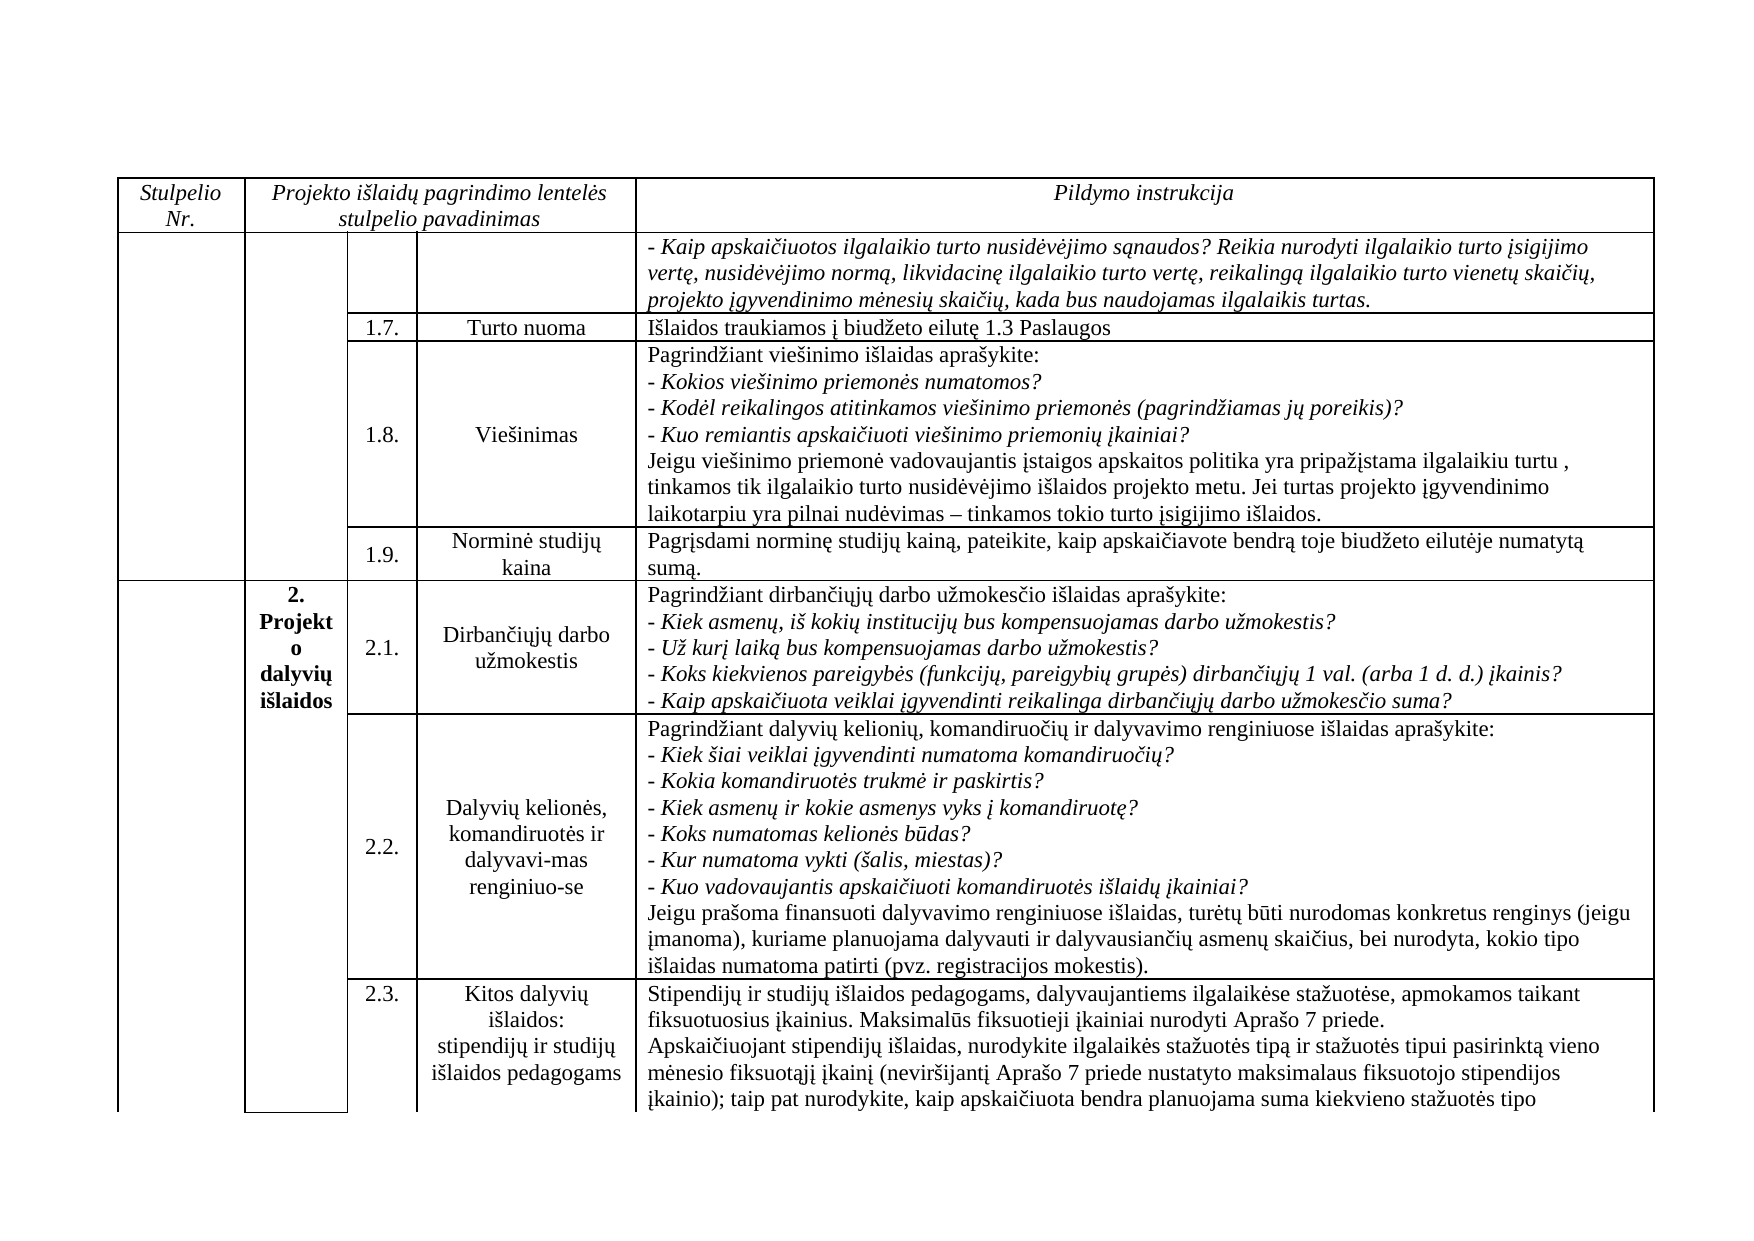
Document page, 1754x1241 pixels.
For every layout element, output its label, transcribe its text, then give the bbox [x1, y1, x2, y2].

table_cell Išlaidos traukiamos į biudžeto eilutę 1.3 Paslaugos [637, 314, 1653, 340]
table_cell [348, 233, 416, 312]
table_cell [246, 233, 347, 526]
table_cell Pagrindžiant viešinimo išlaidas aprašykite: - Kokios viešinimo priemonės numatomos? - Kodėl reikalingos atitinkamos viešinimo priemonės (pagrindžiamas jų poreikis)? - Kuo remiantis apskaičiuoti viešinimo priemonių įkainiai? Jeigu viešinimo priemonė vadovaujantis įstaigos apskaitos politika yra pripažįstama ilgalaikiu turtu , tinkamos tik ilgalaikio turto nusidėvėjimo išlaidos projekto metu. Jei turtas projekto įgyvendinimo laikotarpiu yra pilnai nudėvimas – tinkamos tokio turto įsigijimo išlaidos. [637, 342, 1653, 526]
table_cell Dalyvių kelionės, komandiruotės ir dalyvavi-mas renginiuo-se [418, 715, 635, 978]
table_cell Turto nuoma [418, 314, 635, 340]
table_header Projekto išlaidų pagrindimo lentelės stulpelio pavadinimas [246, 179, 635, 231]
table_cell Viešinimas [418, 342, 635, 526]
table_cell Stipendijų ir studijų išlaidos pedagogams, dalyvaujantiems ilgalaikėse stažuotėse, apmokamos taikant fiksuotuosius įkainius. Maksimalūs fiksuotieji įkainiai nurodyti Aprašo 7 priede. Apskaičiuojant stipendijų išlaidas, nurodykite ilgalaikės stažuotės tipą ir stažuotės tipui pasirinktą vieno mėnesio fiksuotąjį įkainį (neviršijantį Aprašo 7 priede nustatyto maksimalaus fiksuotojo stipendijos įkainio); taip pat nurodykite, kaip apskaičiuota bendra planuojama suma kiekvieno stažuotės tipo [637, 980, 1653, 1112]
table_cell [119, 581, 244, 1112]
table_cell 2. Projekto dalyvių išlaidos [246, 581, 347, 1112]
table_header Stulpelio Nr. [119, 179, 244, 231]
table_cell [246, 526, 347, 580]
table_cell Pagrindžiant dalyvių kelionių, komandiruočių ir dalyvavimo renginiuose išlaidas aprašykite: - Kiek šiai veiklai įgyvendinti numatoma komandiruočių? - Kokia komandiruotės trukmė ir paskirtis? - Kiek asmenų ir kokie asmenys vyks į komandiruotę? - Koks numatomas kelionės būdas? - Kur numatoma vykti (šalis, miestas)? - Kuo vadovaujantis apskaičiuoti komandiruotės išlaidų įkainiai? Jeigu prašoma finansuoti dalyvavimo renginiuose išlaidas, turėtų būti nurodomas konkretus renginys (jeigu įmanoma), kuriame planuojama dalyvauti ir dalyvausiančių asmenų skaičius, bei nurodyta, kokio tipo išlaidas numatoma patirti (pvz. registracijos mokestis). [637, 715, 1653, 978]
table_cell 1.9. [348, 528, 416, 580]
table_cell 2.2. [348, 715, 416, 978]
table_cell 1.8. [348, 342, 416, 526]
table_cell Norminė studijų kaina [418, 528, 635, 580]
table_header Pildymo instrukcija [637, 179, 1653, 231]
table_cell Kitos dalyvių išlaidos: stipendijų ir studijų išlaidos pedagogams [418, 980, 635, 1112]
table_cell 1.7. [348, 314, 416, 340]
table_cell 2.1. [348, 581, 416, 713]
table_cell Pagrįsdami norminę studijų kainą, pateikite, kaip apskaičiavote bendrą toje biudžeto eilutėje numatytą sumą. [637, 528, 1653, 580]
table_cell [418, 233, 635, 312]
table_cell - Kaip apskaičiuotos ilgalaikio turto nusidėvėjimo sąnaudos? Reikia nurodyti ilgalaikio turto įsigijimo vertę, nusidėvėjimo normą, likvidacinę ilgalaikio turto vertę, reikalingą ilgalaikio turto vienetų skaičių, projekto įgyvendinimo mėnesių skaičių, kada bus naudojamas ilgalaikis turtas. [637, 233, 1653, 312]
table_cell Pagrindžiant dirbančiųjų darbo užmokesčio išlaidas aprašykite: - Kiek asmenų, iš kokių institucijų bus kompensuojamas darbo užmokestis? - Už kurį laiką bus kompensuojamas darbo užmokestis? - Koks kiekvienos pareigybės (funkcijų, pareigybių grupės) dirbančiųjų 1 val. (arba 1 d. d.) įkainis? - Kaip apskaičiuota veiklai įgyvendinti reikalinga dirbančiųjų darbo užmokesčio suma? [637, 581, 1653, 713]
table_cell [119, 233, 244, 580]
table_cell 2.3. [348, 980, 416, 1112]
table_cell Dirbančiųjų darbo užmokestis [418, 581, 635, 713]
